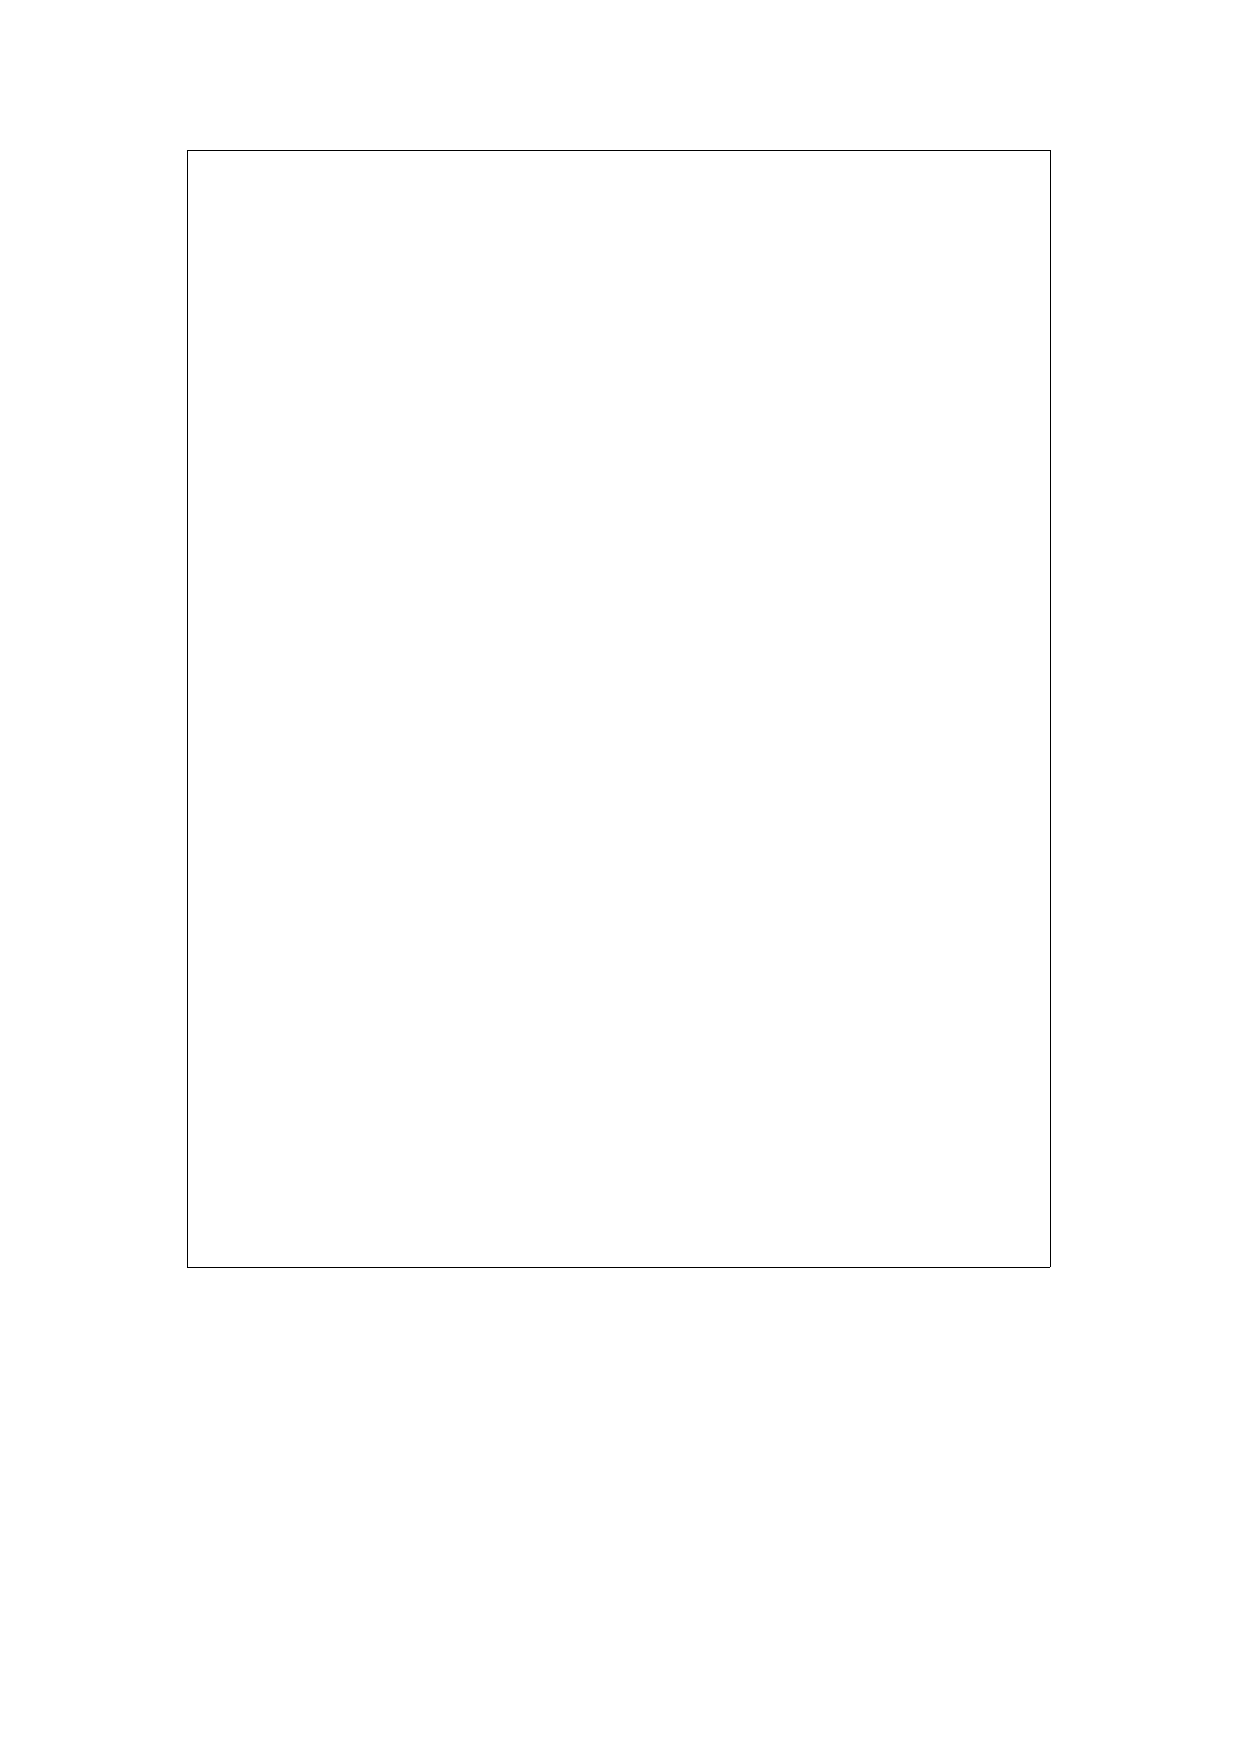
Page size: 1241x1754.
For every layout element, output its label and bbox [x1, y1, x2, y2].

table_header [188, 151, 1050, 198]
